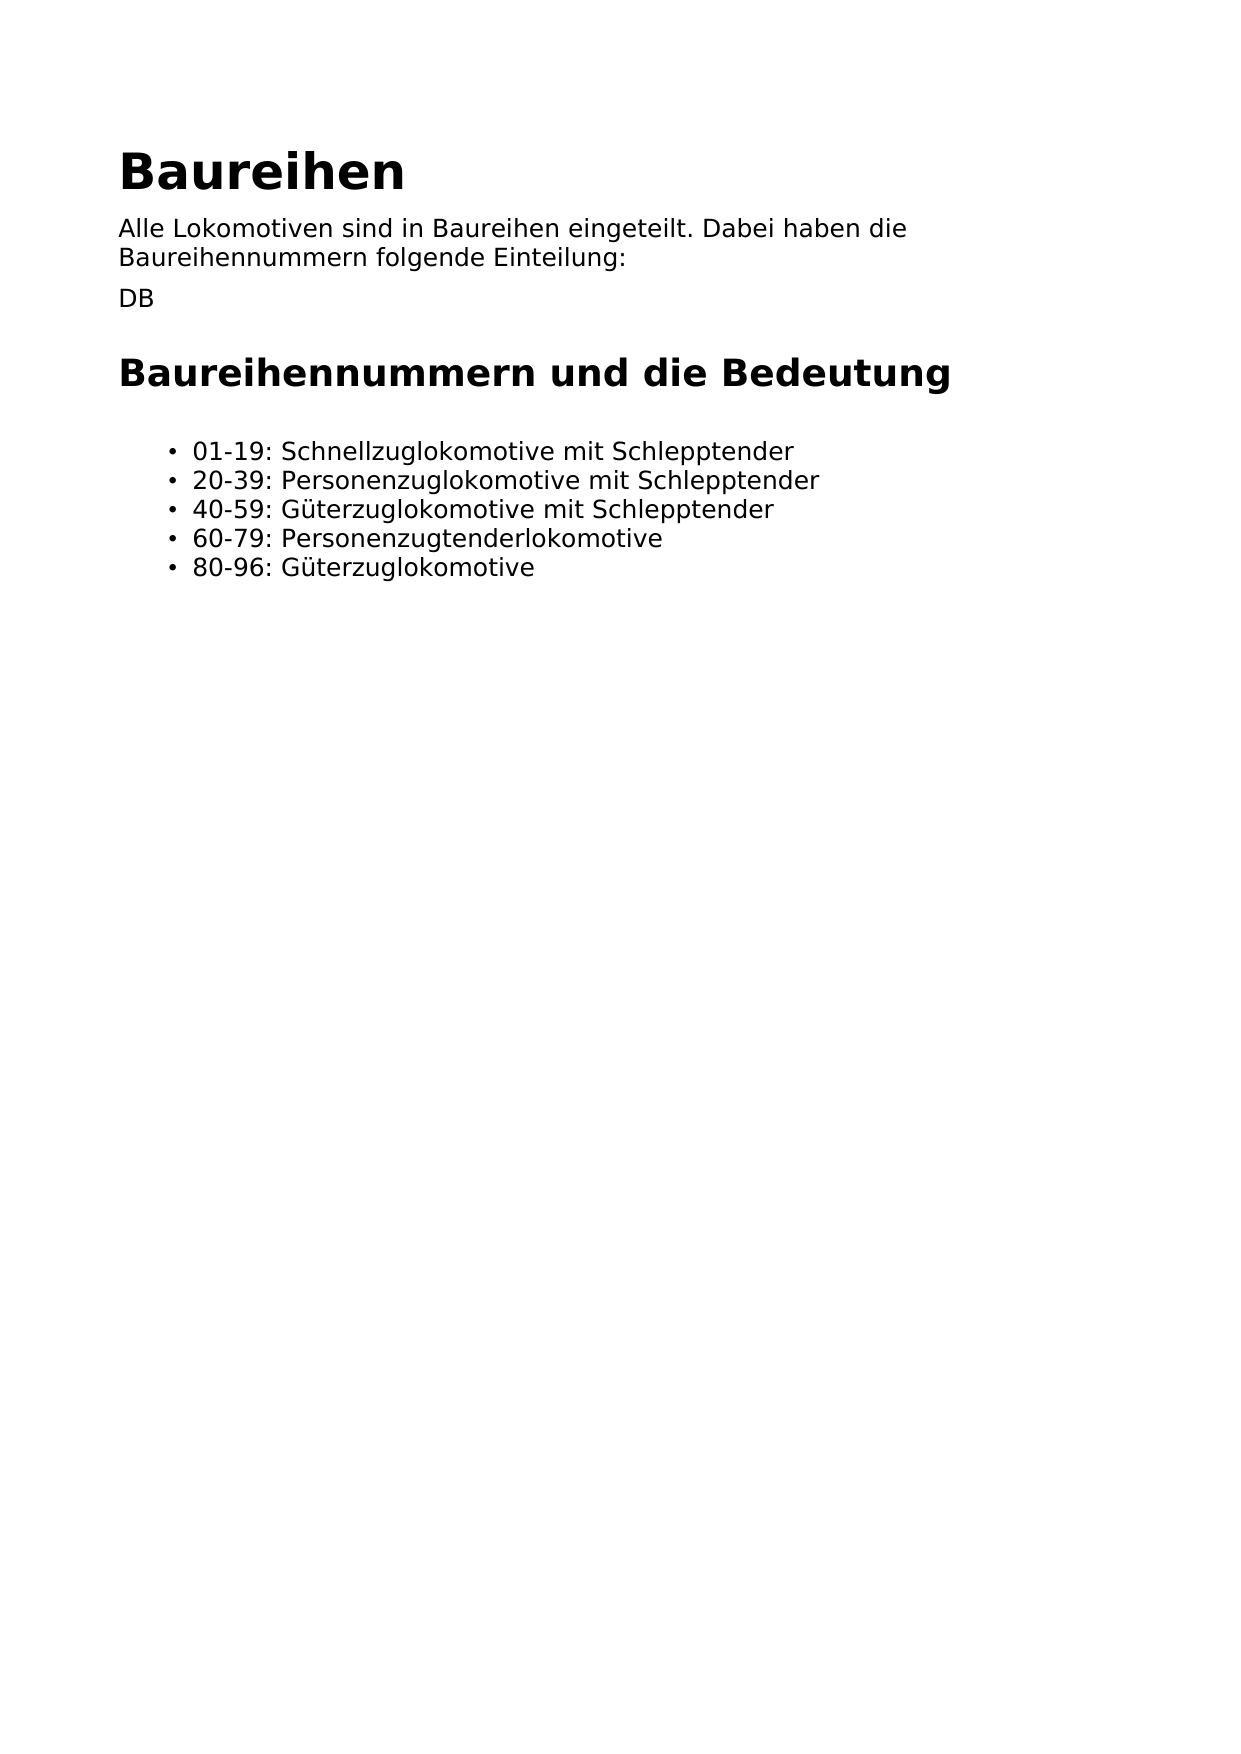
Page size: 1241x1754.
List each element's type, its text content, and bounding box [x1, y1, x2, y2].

subtitle Baureihennummern und die Bedeutung [118, 351, 1122, 395]
subtitle Baureihen [118, 143, 1122, 201]
text Alle Lokomotiven sind in Baureihen eingeteilt. Dabei haben die Baureihennummern folgende Einteilung: [118, 214, 1122, 272]
list 80-96: Güterzuglokomotive [177, 554, 1122, 583]
text DB [118, 285, 1122, 314]
list 60-79: Personenzugtenderlokomotive [177, 524, 1122, 554]
list 20-39: Personenzuglokomotive mit Schlepptender [177, 466, 1122, 495]
list 01-19: Schnellzuglokomotive mit Schlepptender [177, 437, 1122, 466]
list 40-59: Güterzuglokomotive mit Schlepptender [177, 495, 1122, 524]
